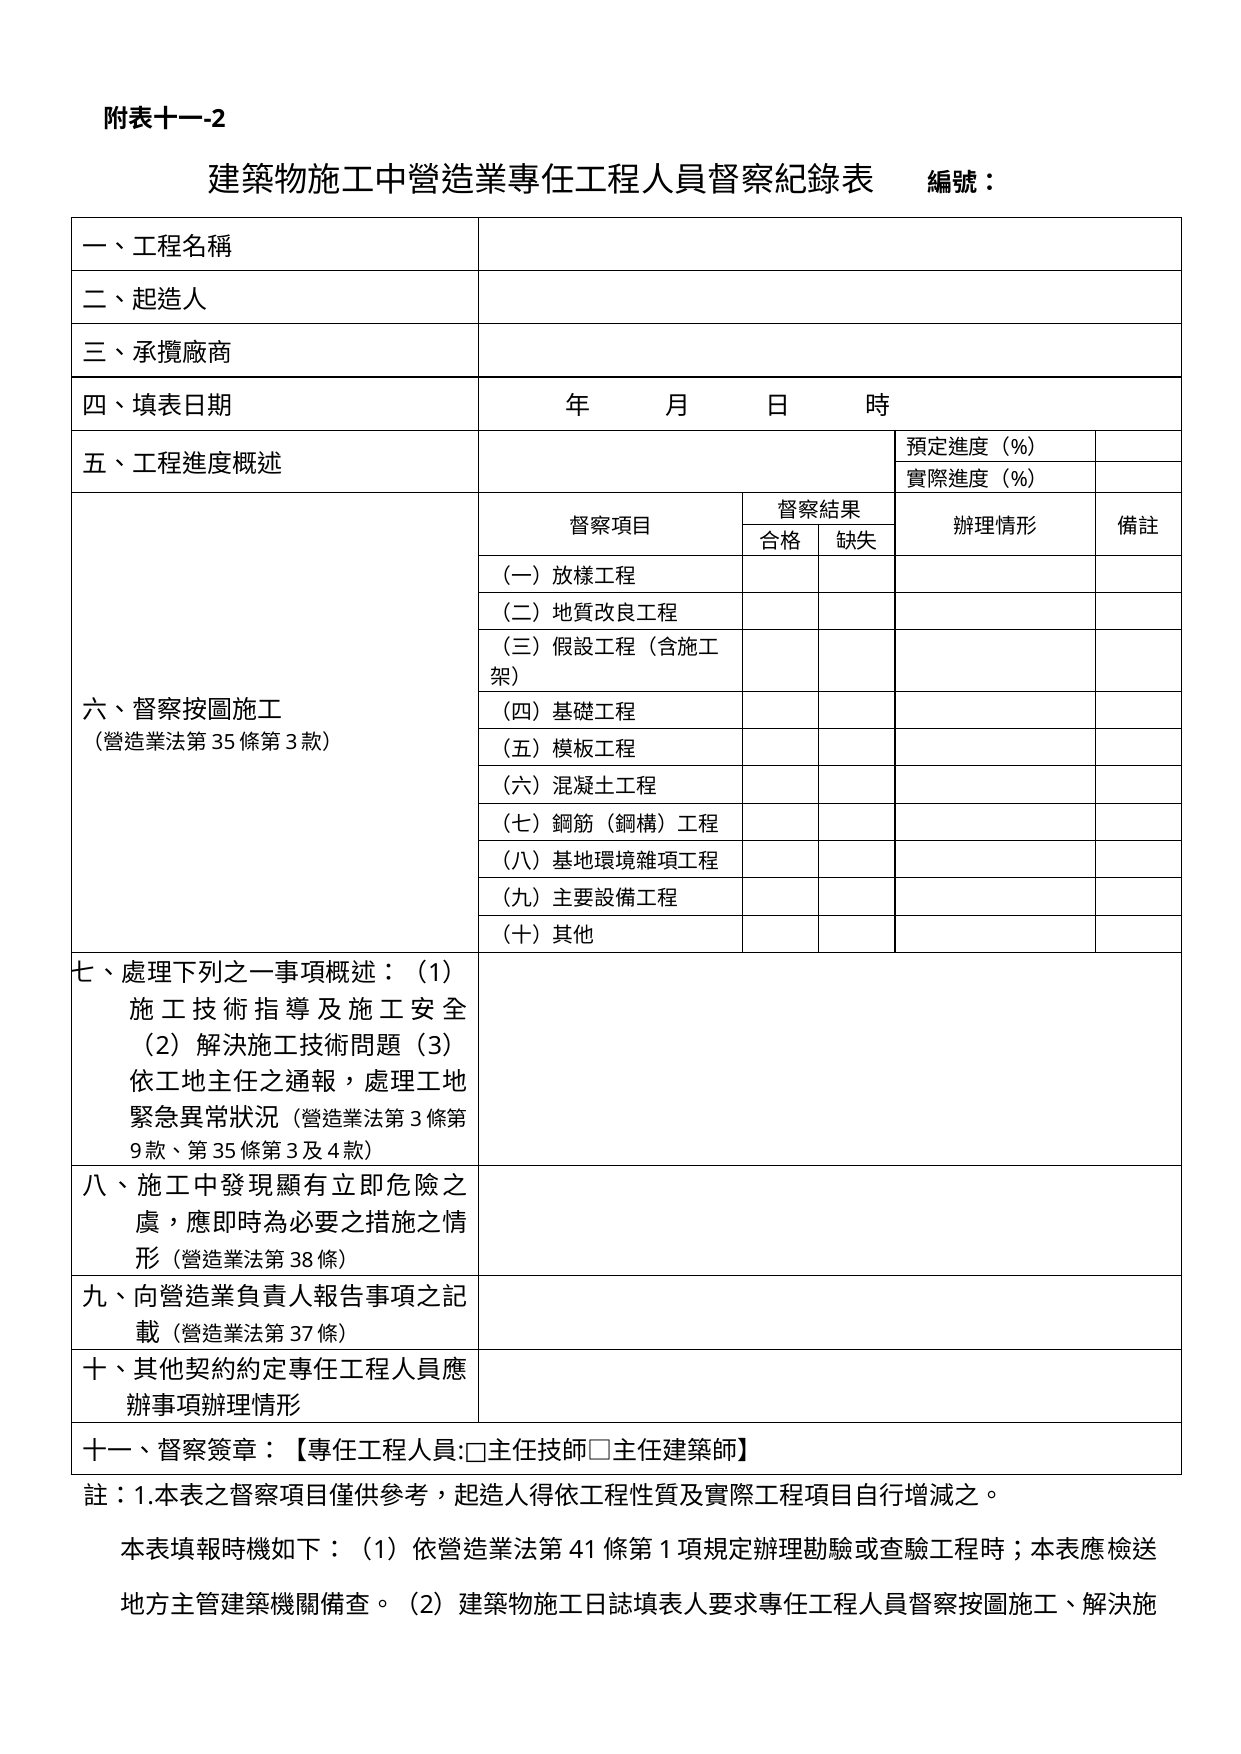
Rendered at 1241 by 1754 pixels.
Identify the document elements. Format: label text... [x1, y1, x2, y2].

table_cell [896, 630, 1095, 691]
table_cell [743, 804, 818, 840]
list 本表填報時機如下：（1）依營造業法第41條第1項規定辦理勘驗或查驗工程時；本表應檢送地方主管建築機關備查。（2）建築物施工日誌填表人要求專任工程人員督察按圖施工、解決施 [83, 1530, 1157, 1620]
table_cell [479, 271, 1181, 323]
table_cell （二）地質改良工程 [479, 593, 742, 629]
table_cell 備註 [1096, 493, 1181, 555]
table_cell [1096, 556, 1181, 592]
table_cell （七）鋼筋（鋼構）工程 [479, 804, 742, 840]
table_cell [896, 878, 1095, 914]
table_cell [743, 556, 818, 592]
text 附表十一-2 [83, 96, 1157, 136]
table_cell [743, 692, 818, 728]
table_cell 三、承攬廠商 [72, 324, 478, 376]
table_header [479, 218, 1181, 270]
table_cell [896, 556, 1095, 592]
table_cell [743, 593, 818, 629]
table_cell [896, 841, 1095, 877]
table_cell 實際進度（%） [896, 462, 1095, 492]
table_cell 五、工程進度概述 [72, 431, 478, 492]
table_cell [743, 878, 818, 914]
table_cell [1096, 841, 1181, 877]
table_cell 督察項目 [479, 493, 742, 555]
table_cell （三）假設工程（含施工架） [479, 630, 742, 691]
table_cell [819, 556, 894, 592]
table_cell [819, 692, 894, 728]
table_cell [479, 431, 894, 492]
table_cell [896, 593, 1095, 629]
table_cell [819, 766, 894, 803]
table_cell [479, 324, 1181, 376]
table_cell [1096, 878, 1181, 914]
table_cell 缺失 [819, 525, 894, 555]
table_header 一、工程名稱 [72, 218, 478, 270]
table_cell （一）放樣工程 [479, 556, 742, 592]
table_cell [1096, 462, 1181, 492]
table_cell 年 月 日 時 [479, 378, 1181, 429]
table_cell [819, 729, 894, 765]
text 建築物施工中營造業專任工程人員督察紀錄表 編號： [88, 136, 1157, 217]
text 註：1.本表之督察項目僅供參考，起造人得依工程性質及實際工程項目自行增減之。 [83, 1475, 1157, 1512]
table_cell [819, 804, 894, 840]
table_cell [896, 916, 1095, 952]
table_cell 十、其他契約約定專任工程人員應辦事項辦理情形 [72, 1350, 478, 1422]
table_cell [896, 766, 1095, 803]
table_cell [1096, 692, 1181, 728]
table_cell [1096, 729, 1181, 765]
table_cell [479, 953, 1181, 1164]
table_cell [1096, 916, 1181, 952]
table_cell 十一、督察簽章：【專任工程人員:□主任技師□主任建築師】 [72, 1423, 1181, 1474]
table_cell 四、填表日期 [72, 378, 478, 429]
table_cell 二、起造人 [72, 271, 478, 323]
table_cell （四）基礎工程 [479, 692, 742, 728]
table_cell [743, 841, 818, 877]
table_cell [1096, 593, 1181, 629]
table_cell [743, 729, 818, 765]
table_cell [1096, 431, 1181, 461]
table_cell （八）基地環境雜項工程 [479, 841, 742, 877]
table_cell [743, 630, 818, 691]
table_cell [819, 916, 894, 952]
table_cell [896, 692, 1095, 728]
table_cell [1096, 630, 1181, 691]
table_cell （九）主要設備工程 [479, 878, 742, 914]
table_cell 督察結果 [743, 493, 894, 523]
table_cell [1096, 804, 1181, 840]
table_cell 辦理情形 [896, 493, 1095, 555]
table_cell （六）混凝土工程 [479, 766, 742, 803]
table_cell 九、向營造業負責人報告事項之記載（營造業法第37條） [72, 1276, 478, 1348]
table_cell 七、處理下列之一事項概述：（1）施工技術指導及施工安全（2）解決施工技術問題（3）依工地主任之通報，處理工地緊急異常狀況（營造業法第3條第9款、第35條第3及4款） [72, 953, 478, 1164]
table_cell [819, 593, 894, 629]
table_cell [479, 1350, 1181, 1422]
table_cell [479, 1276, 1181, 1348]
table_cell [896, 804, 1095, 840]
table_cell [479, 1166, 1181, 1275]
table_cell （五）模板工程 [479, 729, 742, 765]
table_cell [743, 916, 818, 952]
table_cell 合格 [743, 525, 818, 555]
table_cell 八、施工中發現顯有立即危險之虞，應即時為必要之措施之情形（營造業法第38條） [72, 1166, 478, 1275]
table_cell （十）其他 [479, 916, 742, 952]
table_cell 六、督察按圖施工 （營造業法第35條第3款） [72, 493, 478, 952]
table_cell [819, 630, 894, 691]
table_cell [743, 766, 818, 803]
table_cell [1096, 766, 1181, 803]
table_cell [896, 729, 1095, 765]
table_cell [819, 841, 894, 877]
table_cell 預定進度（%） [896, 431, 1095, 461]
table_cell [819, 878, 894, 914]
